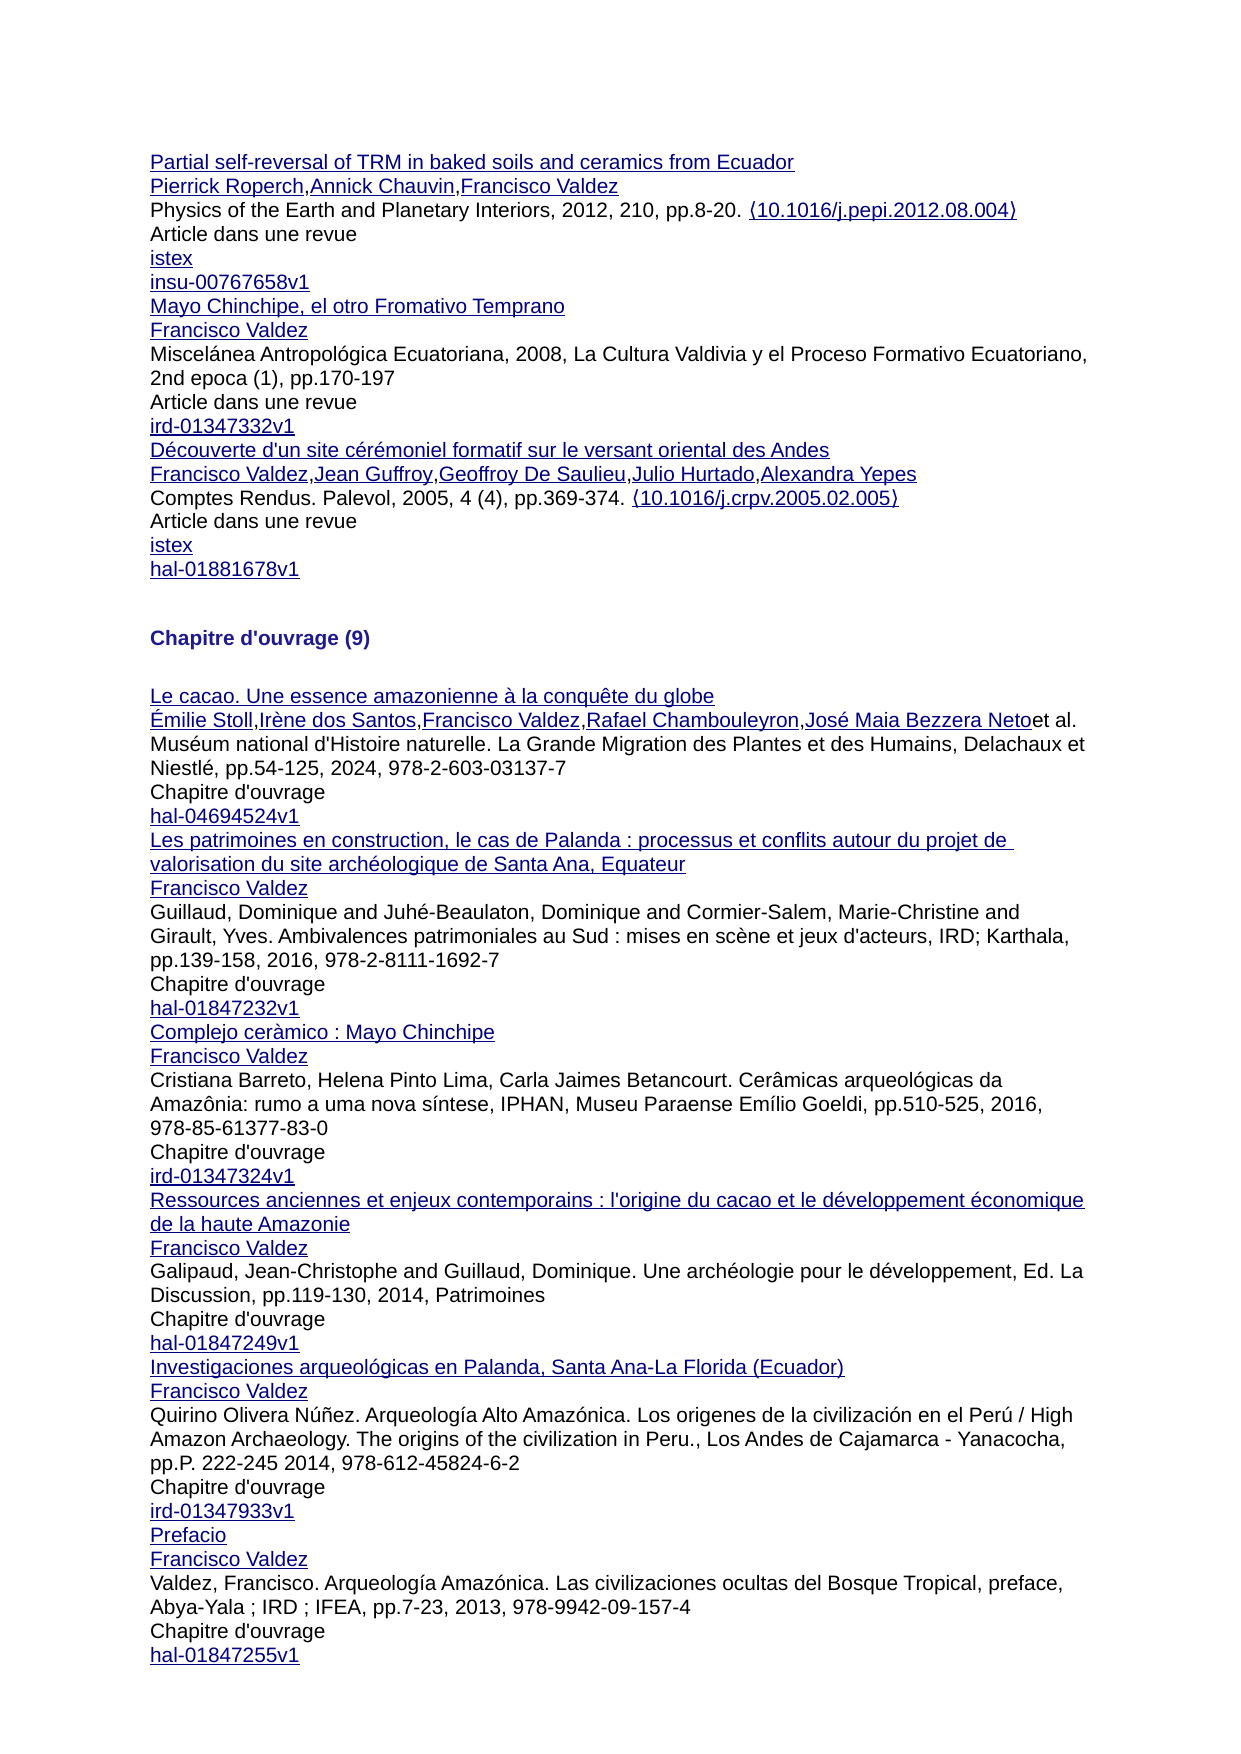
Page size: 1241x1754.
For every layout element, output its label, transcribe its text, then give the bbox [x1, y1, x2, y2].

table_cell Mayo Chinchipe, el otro Fromativo Temprano Francisco Valdez Miscelánea Antropológica Ecuatoriana, 2008, La Cultura Valdivia y el Proceso Formativo Ecuatoriano, 2nd epoca (1), pp.170-197 Article dans une revue ird-01347332v1 [150, 294, 1090, 437]
subtitle Chapitre d'ouvrage (9) [150, 626, 1090, 650]
table_cell Ressources anciennes et enjeux contemporains : l'origine du cacao et le développement économique de la haute Amazonie Francisco Valdez Galipaud, Jean-Christophe and Guillaud, Dominique. Une archéologie pour le développement, Ed. La Discussion, pp.119-130, 2014, Patrimoines Chapitre d'ouvrage hal-01847249v1 [150, 1188, 1090, 1355]
table_cell Complejo ceràmico : Mayo Chinchipe Francisco Valdez Cristiana Barreto, Helena Pinto Lima, Carla Jaimes Betancourt. Cerâmicas arqueológicas da Amazônia: rumo a uma nova síntese, IPHAN, Museu Paraense Emílio Goeldi, pp.510-525, 2016, 978-85-61377-83-0 Chapitre d'ouvrage ird-01347324v1 [150, 1020, 1090, 1187]
table_cell Les patrimoines en construction, le cas de Palanda : processus et conflits autour du projet de valorisation du site archéologique de Santa Ana, Equateur Francisco Valdez Guillaud, Dominique and Juhé-Beaulaton, Dominique and Cormier-Salem, Marie-Christine and Girault, Yves. Ambivalences patrimoniales au Sud : mises en scène et jeux d'acteurs, IRD; Karthala, pp.139-158, 2016, 978-2-8111-1692-7 Chapitre d'ouvrage hal-01847232v1 [150, 828, 1090, 1020]
table_header Le cacao. Une essence amazonienne à la conquête du globe Émilie Stoll,Irène dos Santos,Francisco Valdez,Rafael Chambouleyron,José Maia Bezzera Netoet al. Muséum national d'Histoire naturelle. La Grande Migration des Plantes et des Humains, Delachaux et Niestlé, pp.54-125, 2024, 978-2-603-03137-7 Chapitre d'ouvrage hal-04694524v1 [150, 684, 1090, 828]
table_cell Découverte d'un site cérémoniel formatif sur le versant oriental des Andes Francisco Valdez,Jean Guffroy,Geoffroy De Saulieu,Julio Hurtado,Alexandra Yepes Comptes Rendus. Palevol, 2005, 4 (4), pp.369-374. ⟨10.1016/j.crpv.2005.02.005⟩ Article dans une revue istex hal-01881678v1 [150, 438, 1090, 581]
table_cell Partial self-reversal of TRM in baked soils and ceramics from Ecuador Pierrick Roperch,Annick Chauvin,Francisco Valdez Physics of the Earth and Planetary Interiors, 2012, 210, pp.8-20. ⟨10.1016/j.pepi.2012.08.004⟩ Article dans une revue istex insu-00767658v1 [150, 150, 1090, 294]
table_cell Prefacio Francisco Valdez Valdez, Francisco. Arqueología Amazónica. Las civilizaciones ocultas del Bosque Tropical, preface, Abya-Yala ; IRD ; IFEA, pp.7-23, 2013, 978-9942-09-157-4 Chapitre d'ouvrage hal-01847255v1 [150, 1523, 1090, 1667]
table_cell Investigaciones arqueológicas en Palanda, Santa Ana-La Florida (Ecuador) Francisco Valdez Quirino Olivera Núñez. Arqueología Alto Amazónica. Los origenes de la civilización en el Perú / High Amazon Archaeology. The origins of the civilization in Peru., Los Andes de Cajamarca - Yanacocha, pp.P. 222-245 2014, 978-612-45824-6-2 Chapitre d'ouvrage ird-01347933v1 [150, 1355, 1090, 1523]
